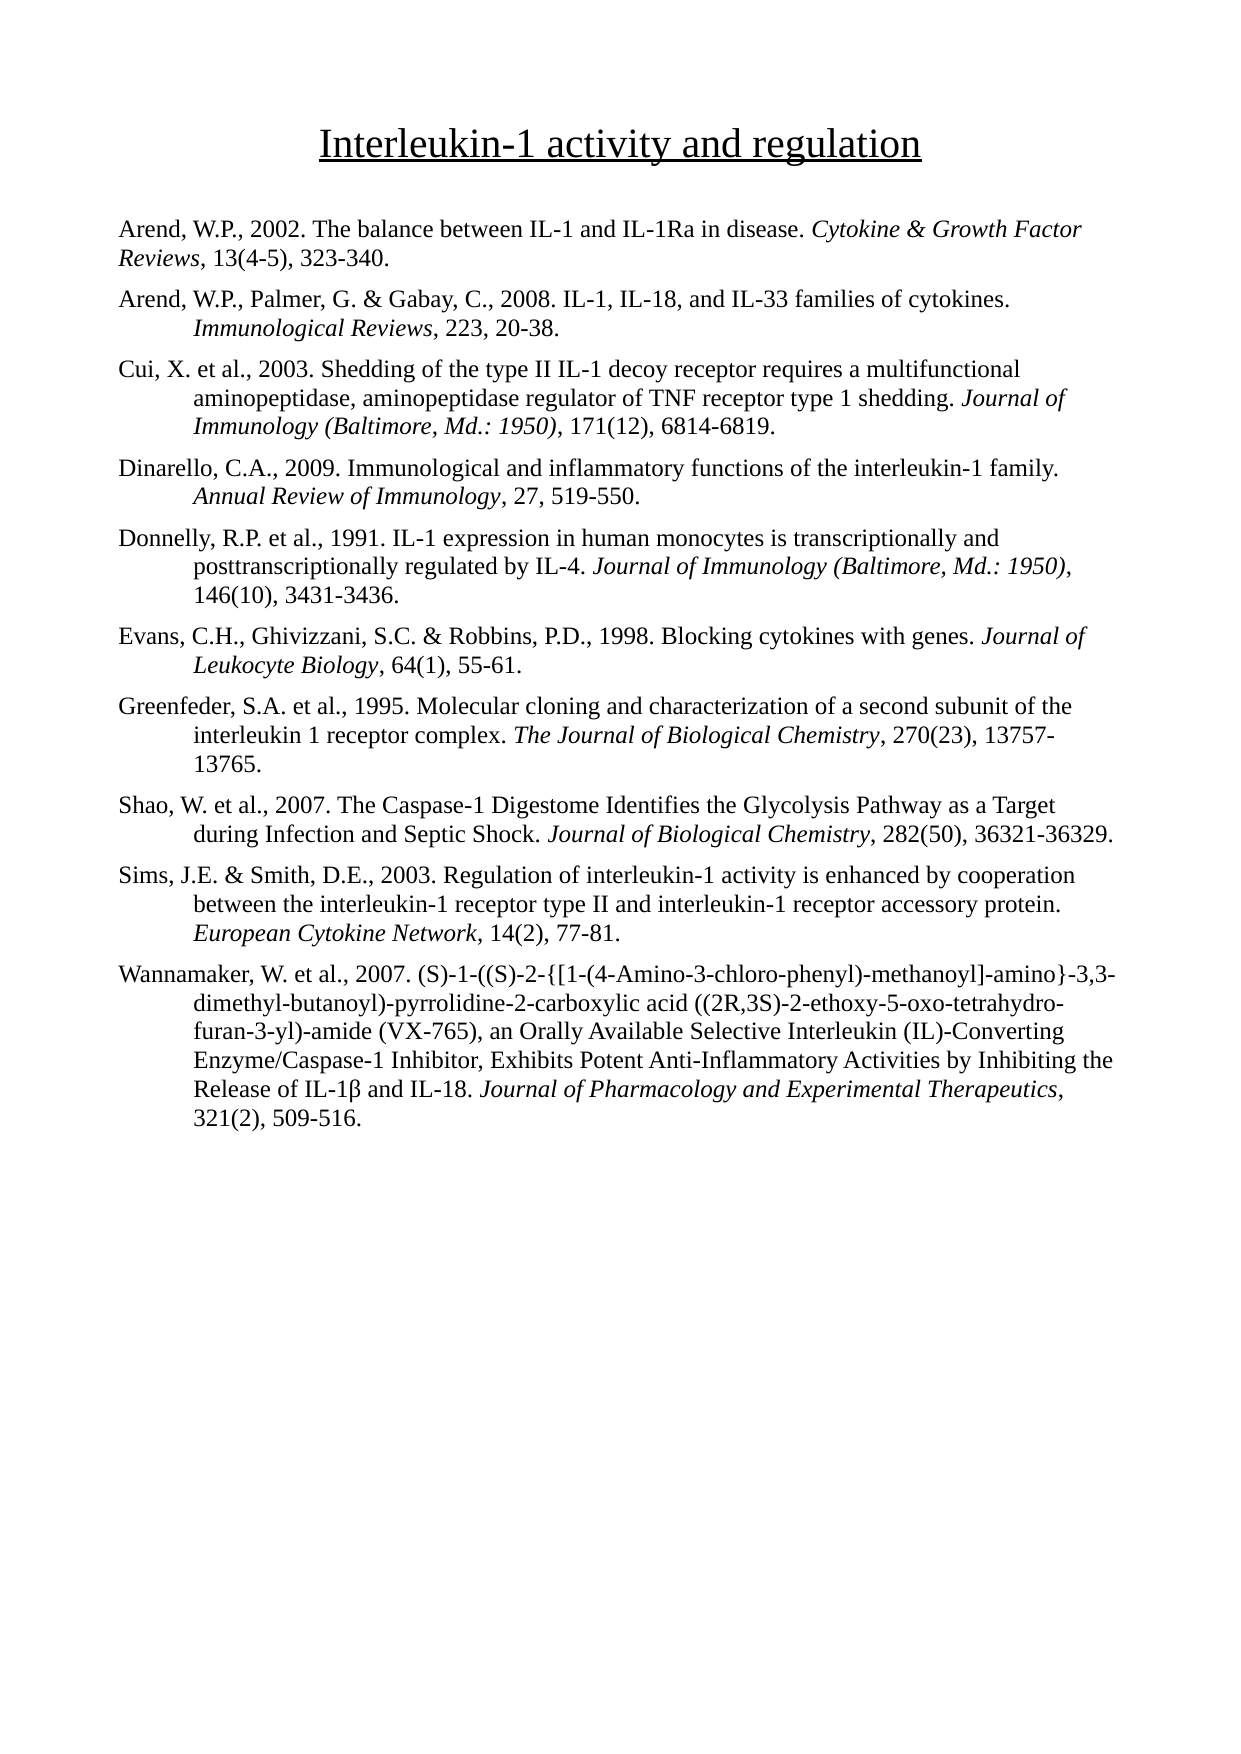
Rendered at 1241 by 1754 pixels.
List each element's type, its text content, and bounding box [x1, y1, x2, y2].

text Greenfeder, S.A. et al., 1995. Molecular cloning and characterization of a second subunit of the interleukin 1 receptor complex. The Journal of Biological Chemistry, 270(23), 13757-13765. [118, 691, 1122, 778]
text Interleukin-1 activity and regulation [118, 118, 1122, 166]
text Arend, W.P., Palmer, G. & Gabay, C., 2008. IL-1, IL-18, and IL-33 families of cytokines. Immunological Reviews, 223, 20-38. [118, 284, 1122, 341]
text Shao, W. et al., 2007. The Caspase-1 Digestome Identifies the Glycolysis Pathway as a Target during Infection and Septic Shock. Journal of Biological Chemistry, 282(50), 36321-36329. [118, 790, 1122, 848]
text Donnelly, R.P. et al., 1991. IL-1 expression in human monocytes is transcriptionally and posttranscriptionally regulated by IL-4. Journal of Immunology (Baltimore, Md.: 1950), 146(10), 3431-3436. [118, 523, 1122, 609]
text Wannamaker, W. et al., 2007. (S)-1-((S)-2-{[1-(4-Amino-3-chloro-phenyl)-methanoyl]-amino}-3,3-dimethyl-butanoyl)-pyrrolidine-2-carboxylic acid ((2R,3S)-2-ethoxy-5-oxo-tetrahydro-furan-3-yl)-amide (VX-765), an Orally Available Selective Interleukin (IL)-Converting Enzyme/Caspase-1 Inhibitor, Exhibits Potent Anti-Inflammatory Activities by Inhibiting the Release of IL-1β and IL-18. Journal of Pharmacology and Experimental Therapeutics, 321(2), 509-516. [118, 959, 1122, 1131]
text Arend, W.P., 2002. The balance between IL-1 and IL-1Ra in disease. Cytokine & Growth Factor Reviews, 13(4-5), 323-340. [118, 214, 1122, 271]
text Evans, C.H., Ghivizzani, S.C. & Robbins, P.D., 1998. Blocking cytokines with genes. Journal of Leukocyte Biology, 64(1), 55-61. [118, 621, 1122, 679]
text Sims, J.E. & Smith, D.E., 2003. Regulation of interleukin-1 activity is enhanced by cooperation between the interleukin-1 receptor type II and interleukin-1 receptor accessory protein. European Cytokine Network, 14(2), 77-81. [118, 860, 1122, 946]
text Dinarello, C.A., 2009. Immunological and inflammatory functions of the interleukin-1 family. Annual Review of Immunology, 27, 519-550. [118, 453, 1122, 510]
text Cui, X. et al., 2003. Shedding of the type II IL-1 decoy receptor requires a multifunctional aminopeptidase, aminopeptidase regulator of TNF receptor type 1 shedding. Journal of Immunology (Baltimore, Md.: 1950), 171(12), 6814-6819. [118, 354, 1122, 440]
